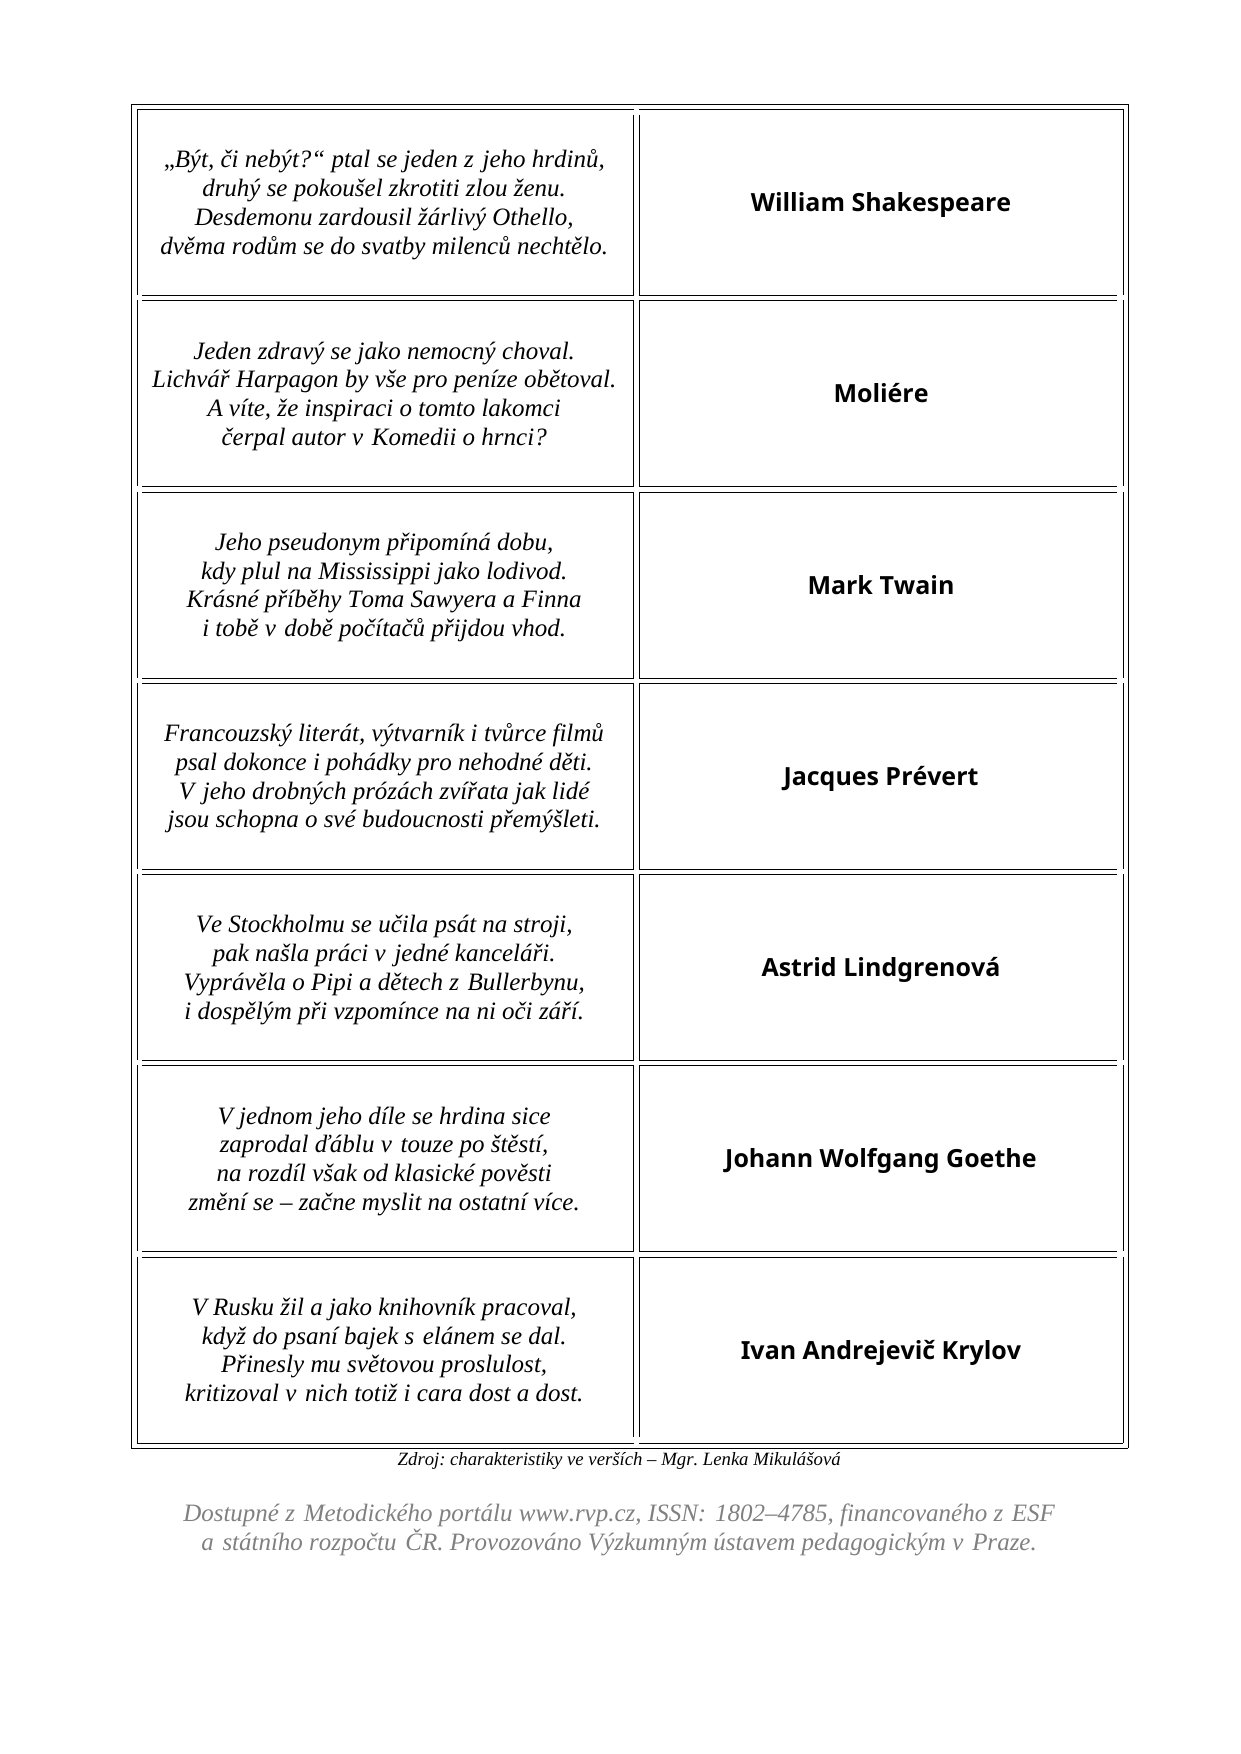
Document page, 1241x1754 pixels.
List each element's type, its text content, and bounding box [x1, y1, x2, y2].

table_cell Johann Wolfgang Goethe [636, 1060, 1125, 1251]
table_cell V Rusku žil a jako knihovník pracoval, když do psaní bajek s elánem se dal. Přinesly mu světovou proslulost, kritizoval v nich totiž i cara dost a dost. [134, 1251, 636, 1442]
table_cell Astrid Lindgrenová [636, 869, 1125, 1060]
table_header „Být, či nebýt?“ ptal se jeden z jeho hrdinů, druhý se pokoušel zkrotiti zlou ženu. Desdemonu zardousil žárlivý Othello, dvěma rodům se do svatby milenců nechtělo. [134, 105, 636, 295]
table_cell Jacques Prévert [636, 678, 1125, 869]
text Zdroj: charakteristiky ve verších – Mgr. Lenka Mikulášová [148, 1449, 1092, 1469]
table_cell V jednom jeho díle se hrdina sice zaprodal ďáblu v touze po štěstí, na rozdíl však od klasické pověsti změní se – začne myslit na ostatní více. [134, 1060, 636, 1251]
table_cell Jeden zdravý se jako nemocný choval. Lichvář Harpagon by vše pro peníze obětoval. A víte, že inspiraci o tomto lakomci čerpal autor v Komedii o hrnci? [134, 295, 636, 486]
table_cell Francouzský literát, výtvarník i tvůrce filmů psal dokonce i pohádky pro nehodné děti. V jeho drobných prózách zvířata jak lidé jsou schopna o své budoucnosti přemýšleti. [134, 678, 636, 869]
table_header William Shakespeare [636, 105, 1125, 295]
table_cell Jeho pseudonym připomíná dobu, kdy plul na Mississippi jako lodivod. Krásné příběhy Toma Sawyera a Finna i tobě v době počítačů přijdou vhod. [134, 486, 636, 677]
table_cell Moliére [636, 295, 1125, 486]
text Dostupné z Metodického portálu www.rvp.cz, ISSN: 1802–4785, financovaného z ESF a státního rozpočtu ČR. Provozováno Výzkumným ústavem pedagogickým v Praze. [148, 1498, 1092, 1556]
table_cell Ivan Andrejevič Krylov [636, 1251, 1125, 1442]
table_cell Ve Stockholmu se učila psát na stroji, pak našla práci v jedné kanceláři. Vyprávěla o Pipi a dětech z Bullerbynu, i dospělým při vzpomínce na ni oči září. [134, 869, 636, 1060]
table_cell Mark Twain [636, 486, 1125, 677]
